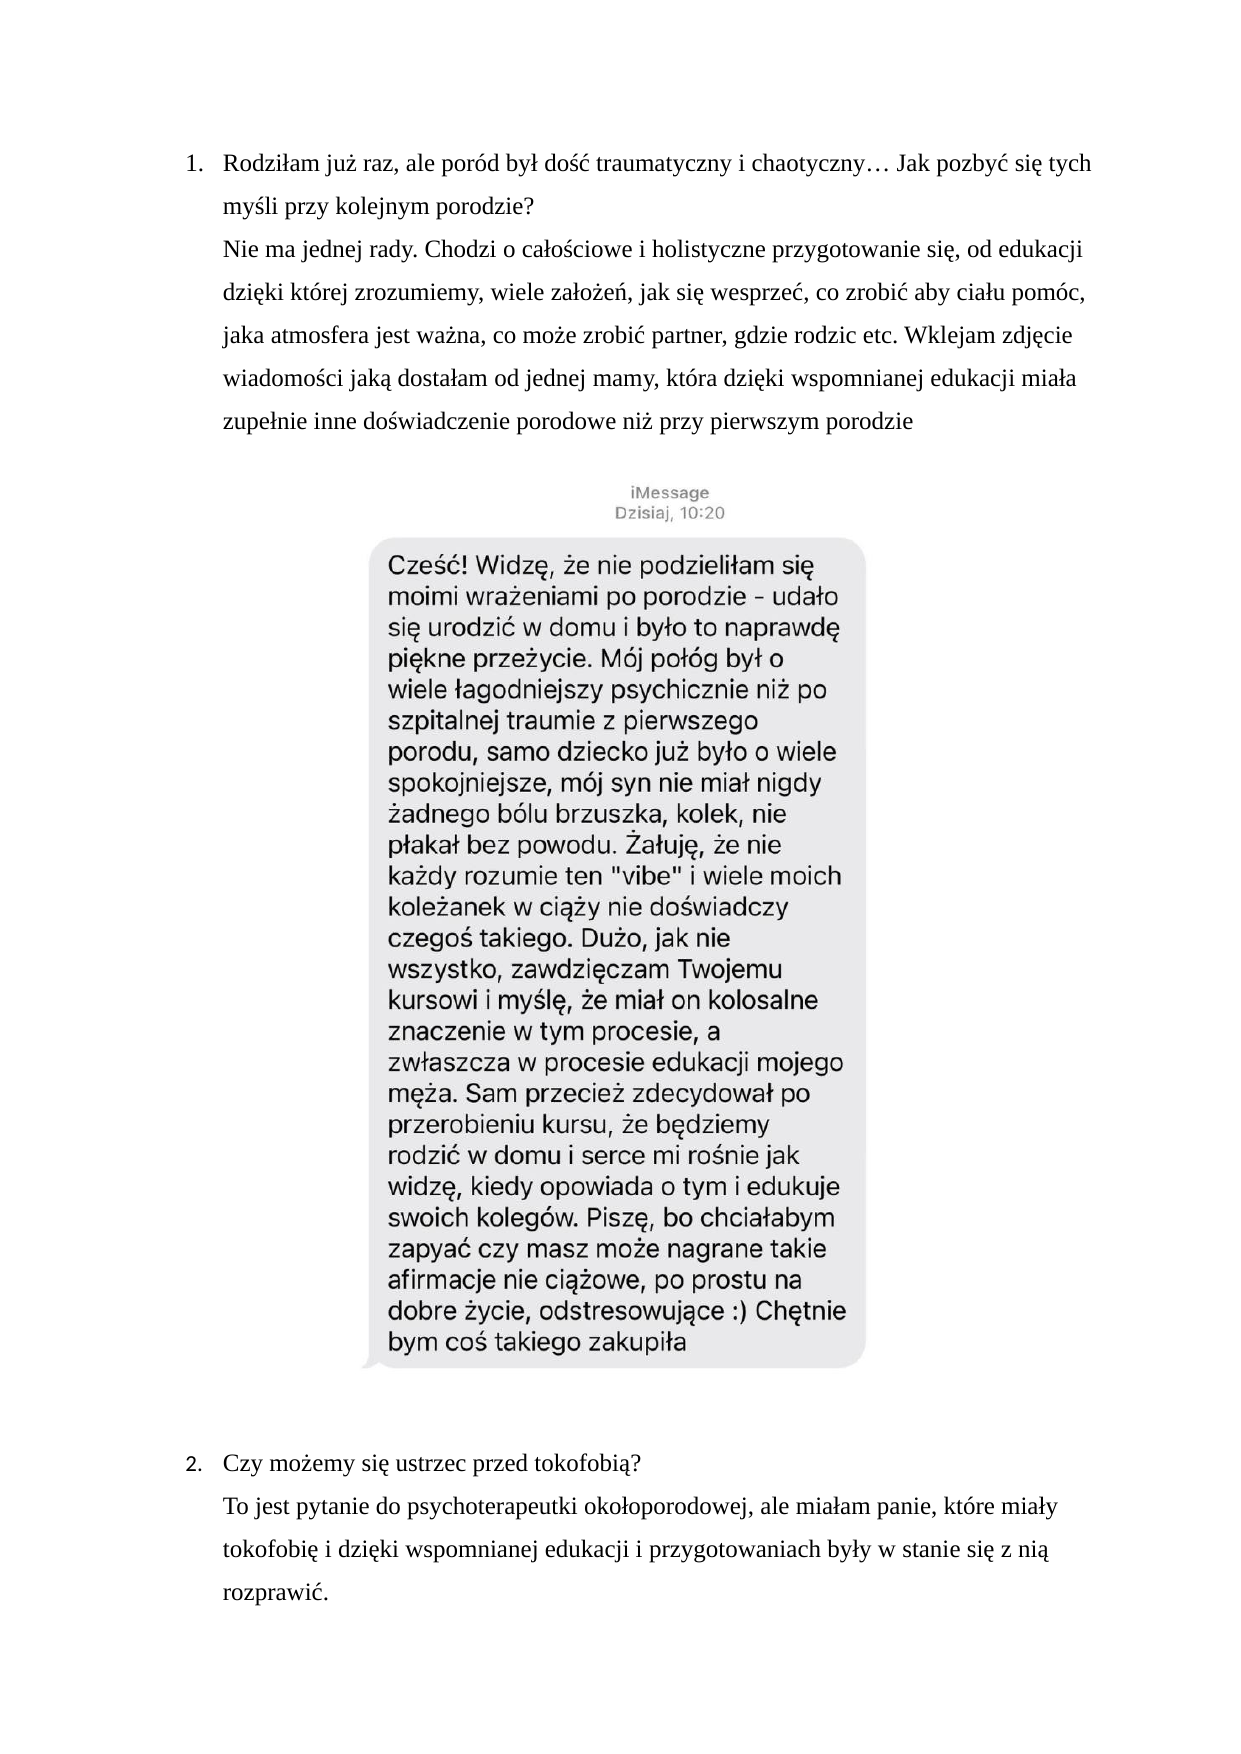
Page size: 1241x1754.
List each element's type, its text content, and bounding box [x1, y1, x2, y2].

list Rodziłam już raz, ale poród był dość traumatyczny i chaotyczny… Jak pozbyć się tych myśli przy kolejnym porodzie? Nie ma jednej rady. Chodzi o całościowe i holistyczne przygotowanie się, od edukacji dzięki której zrozumiemy, wiele założeń, jak się wesprzeć, co zrobić aby ciału pomóc, jaka atmosfera jest ważna, co może zrobić partner, gdzie rodzic etc. Wklejam zdjęcie wiadomości jaką dostałam od jednej mamy, która dzięki wspomnianej edukacji miała zupełnie inne doświadczenie porodowe niż przy pierwszym porodzie [185, 148, 1093, 435]
list Czy możemy się ustrzec przed tokofobią? To jest pytanie do psychoterapeutki okołoporodowej, ale miałam panie, które miały tokofobię i dzięki wspomnianej edukacji i przygotowaniach były w stanie się z nią rozprawić. [185, 1448, 1093, 1606]
picture [166, 466, 1074, 1374]
